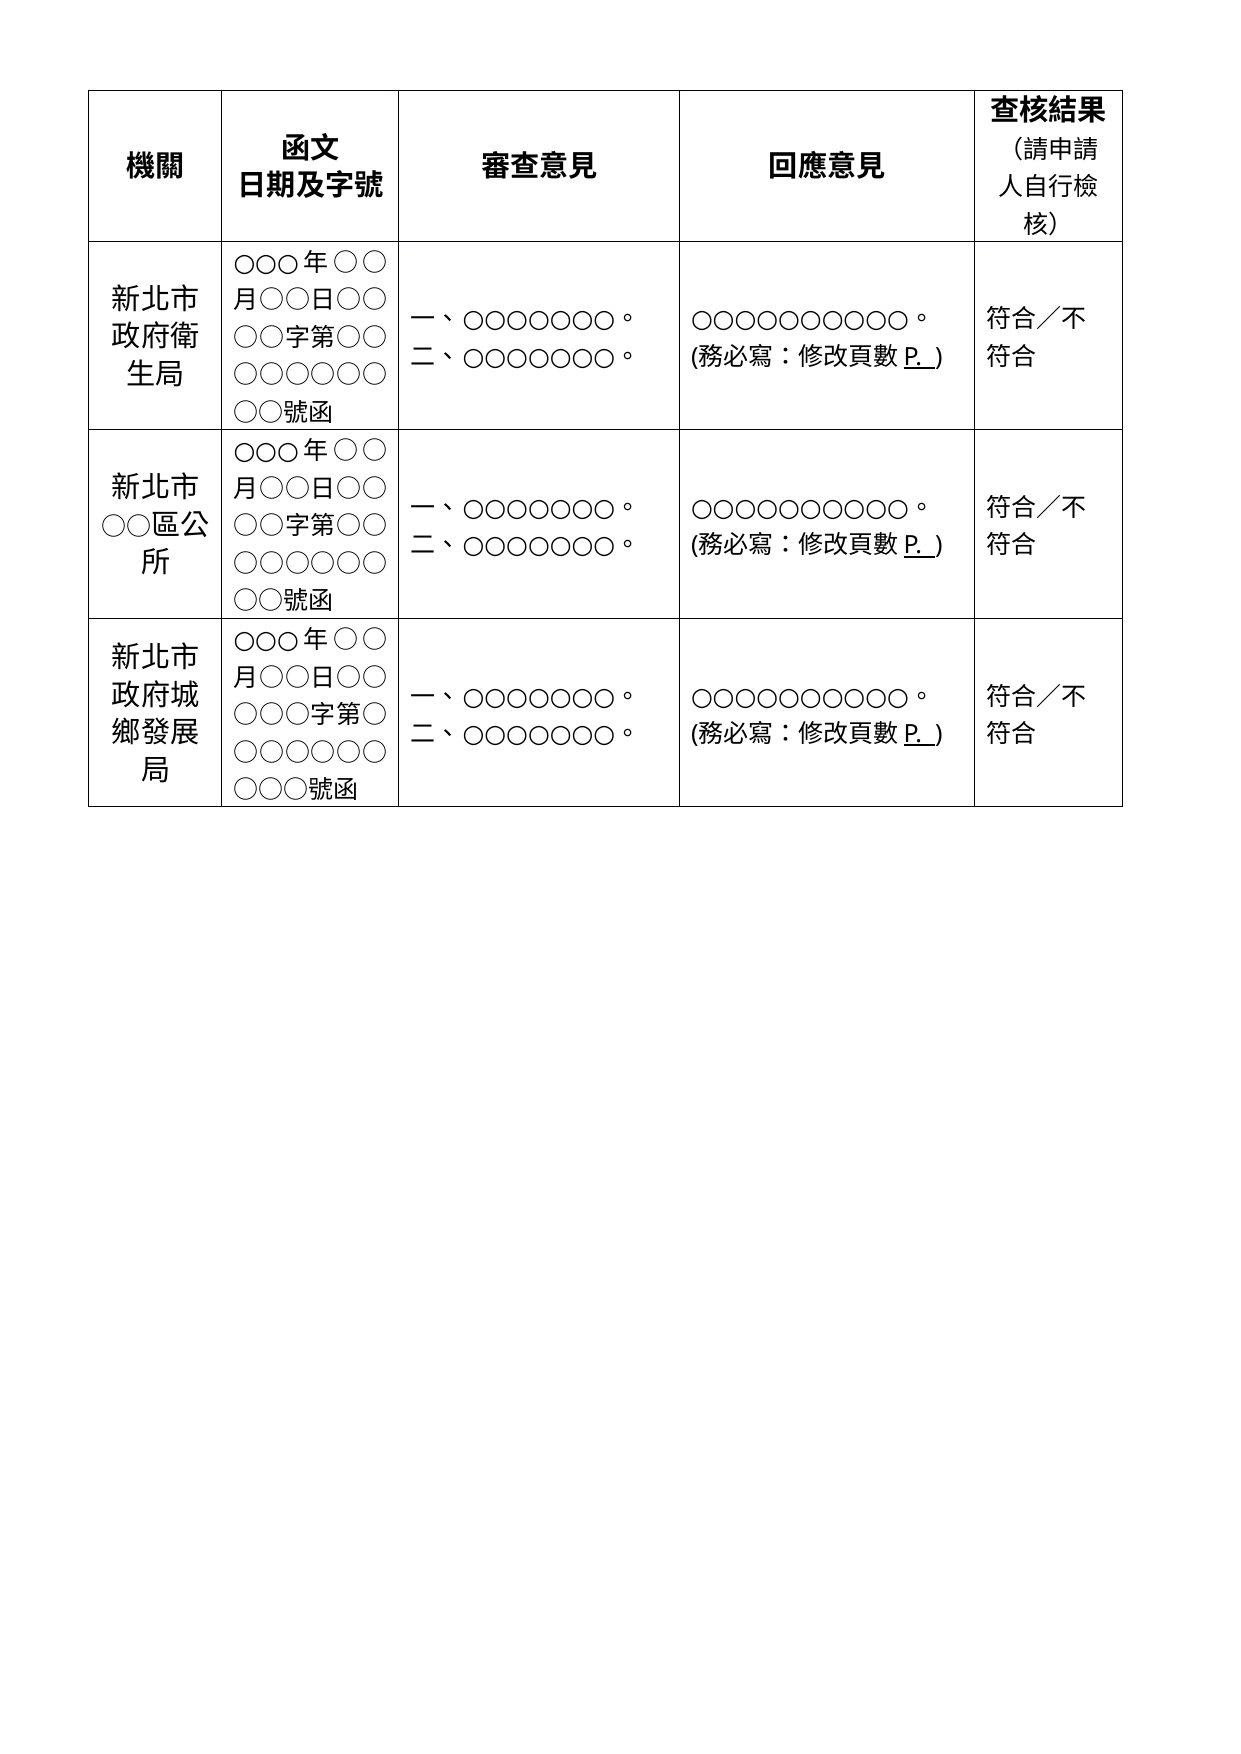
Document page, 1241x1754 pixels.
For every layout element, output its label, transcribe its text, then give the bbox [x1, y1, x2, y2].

table_cell 符合／不符合 [975, 430, 1122, 618]
table_cell 新北市政府城鄉發展局 [89, 619, 221, 806]
table_cell ○○○○○○○。 ○○○○○○○。 [399, 430, 679, 618]
table_cell 新北市○○區公所 [89, 430, 221, 618]
table_cell ○○○○○○○○○○。 (務必寫：修改頁數P. ) [680, 242, 974, 429]
table_cell ○○○年○○月○○日○○○○字第○○○○○○○○○○號函 [222, 430, 398, 618]
table_cell 符合／不符合 [975, 619, 1122, 806]
table_cell 新北市政府衛生局 [89, 242, 221, 429]
table_cell ○○○○○○○。 ○○○○○○○。 [399, 242, 679, 429]
table_header 機關 [89, 91, 221, 241]
table_cell ○○○○○○○○○○。 (務必寫：修改頁數P. ) [680, 619, 974, 806]
table_header 回應意見 [680, 91, 974, 241]
table_header 審查意見 [399, 91, 679, 241]
table_cell ○○○年○○月○○日○○○○○字第○○○○○○○○○○號函 [222, 619, 398, 806]
table_cell 符合／不符合 [975, 242, 1122, 429]
table_cell ○○○年○○月○○日○○○○字第○○○○○○○○○○號函 [222, 242, 398, 429]
table_header 查核結果（請申請人自行檢核） [975, 91, 1122, 241]
table_cell ○○○○○○○○○○。 (務必寫：修改頁數P. ) [680, 430, 974, 618]
table_header 函文 日期及字號 [222, 91, 398, 241]
table_cell ○○○○○○○。 ○○○○○○○。 [399, 619, 679, 806]
